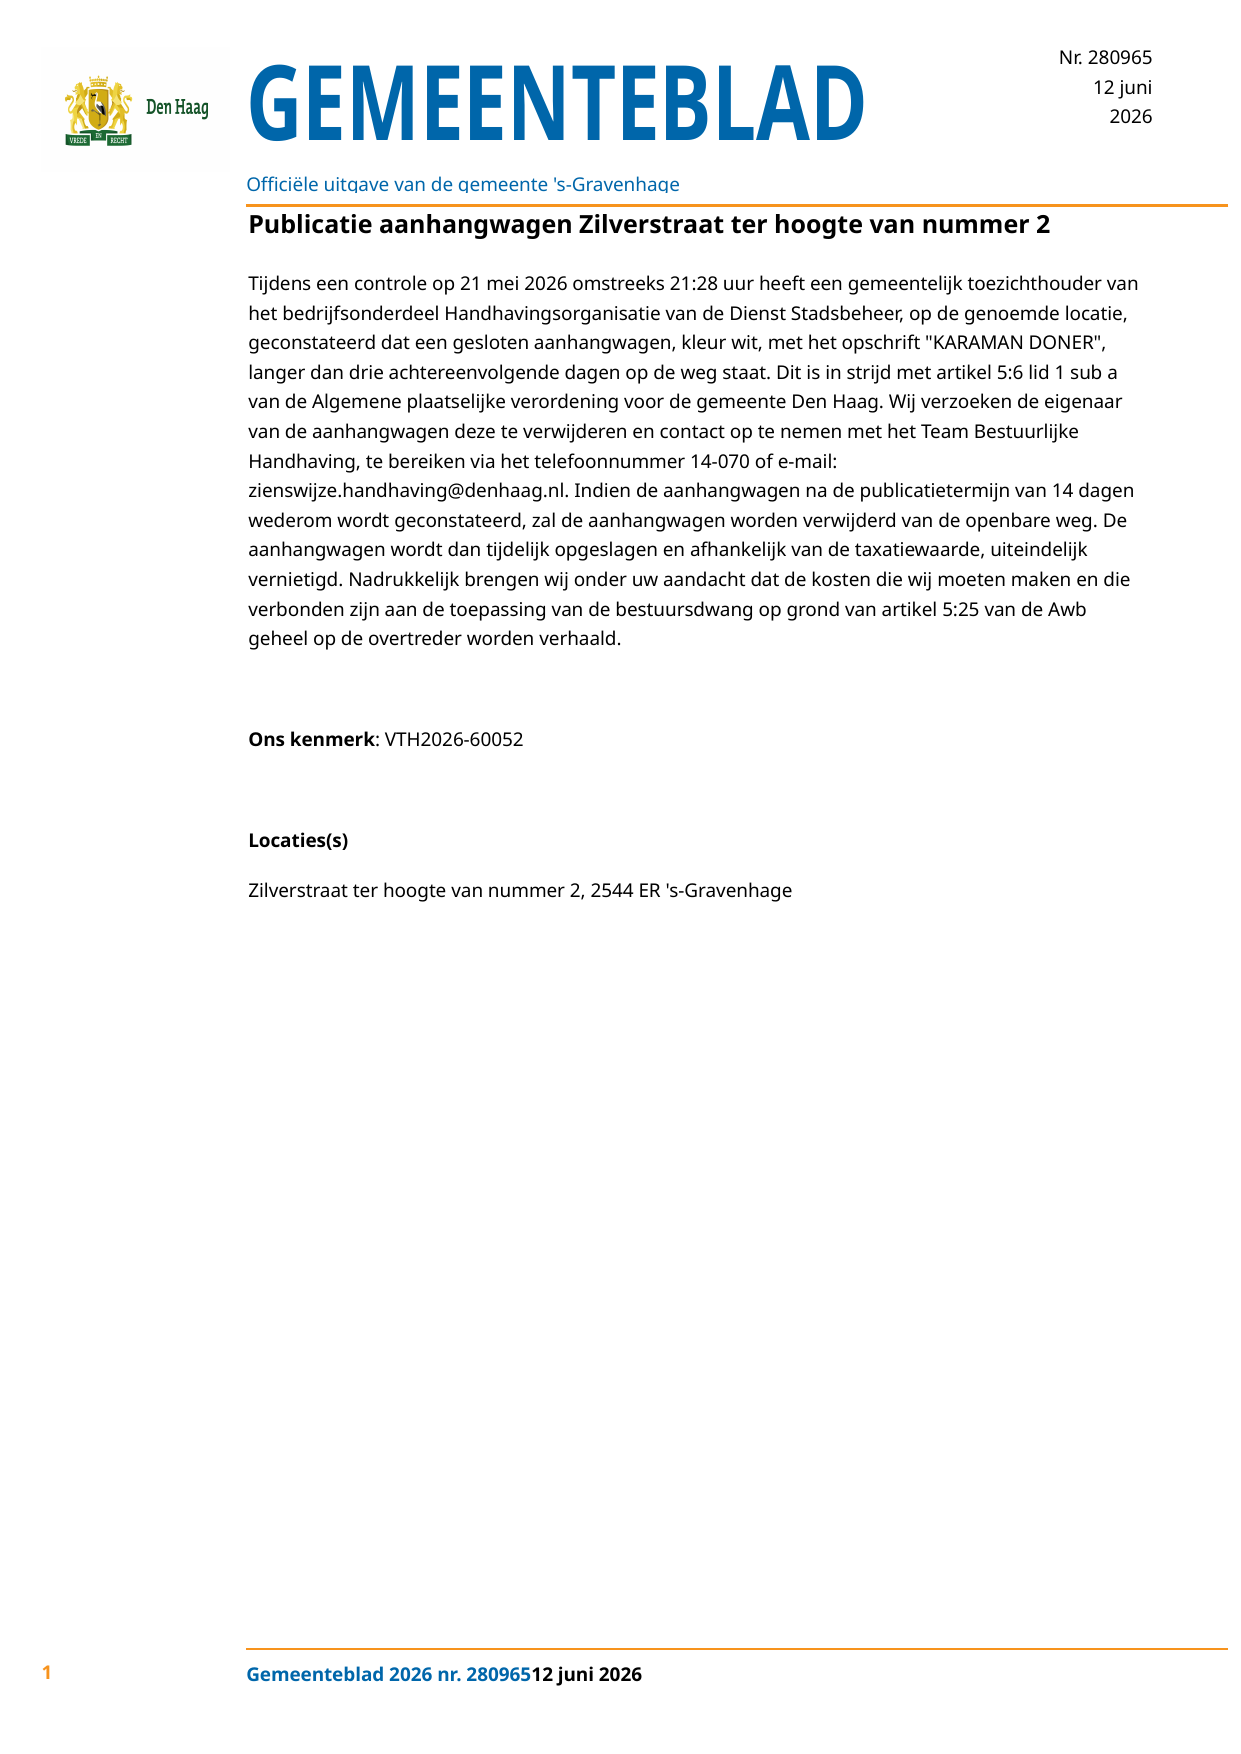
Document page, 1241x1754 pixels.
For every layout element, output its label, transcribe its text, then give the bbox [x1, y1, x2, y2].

picture [41, 47, 231, 172]
text Locaties(s) [248, 827, 1152, 853]
text Zilverstraat ter hoogte van nummer 2, 2544 ER 's-Gravenhage [248, 877, 1152, 903]
text Publicatie aanhangwagen Zilverstraat ter hoogte van nummer 2 [248, 207, 1152, 241]
text Tijdens een controle op 21 mei 2026 omstreeks 21:28 uur heeft een gemeentelijk toezichthouder van het bedrijfsonderdeel Handhavingsorganisatie van de Dienst Stadsbeheer, op de genoemde locatie, geconstateerd dat een gesloten aanhangwagen, kleur wit, met het opschrift "KARAMAN DONER", langer dan drie achtereenvolgende dagen op de weg staat. Dit is in strijd met artikel 5:6 lid 1 sub a van de Algemene plaatselijke verordening voor de gemeente Den Haag. Wij verzoeken de eigenaar van de aanhangwagen deze te verwijderen en contact op te nemen met het Team Bestuurlijke Handhaving, te bereiken via het telefoonnummer 14-070 of e-mail: zienswijze.handhaving@denhaag.nl. Indien de aanhangwagen na de publicatietermijn van 14 dagen wederom wordt geconstateerd, zal de aanhangwagen worden verwijderd van de openbare weg. De aanhangwagen wordt dan tijdelijk opgeslagen en afhankelijk van de taxatiewaarde, uiteindelijk vernietigd. Nadrukkelijk brengen wij onder uw aandacht dat de kosten die wij moeten maken en die verbonden zijn aan de toepassing van de bestuursdwang op grond van artikel 5:25 van de Awb geheel op de overtreder worden verhaald. [248, 270, 1152, 651]
text Ons kenmerk: VTH2026-60052 [248, 726, 1152, 752]
